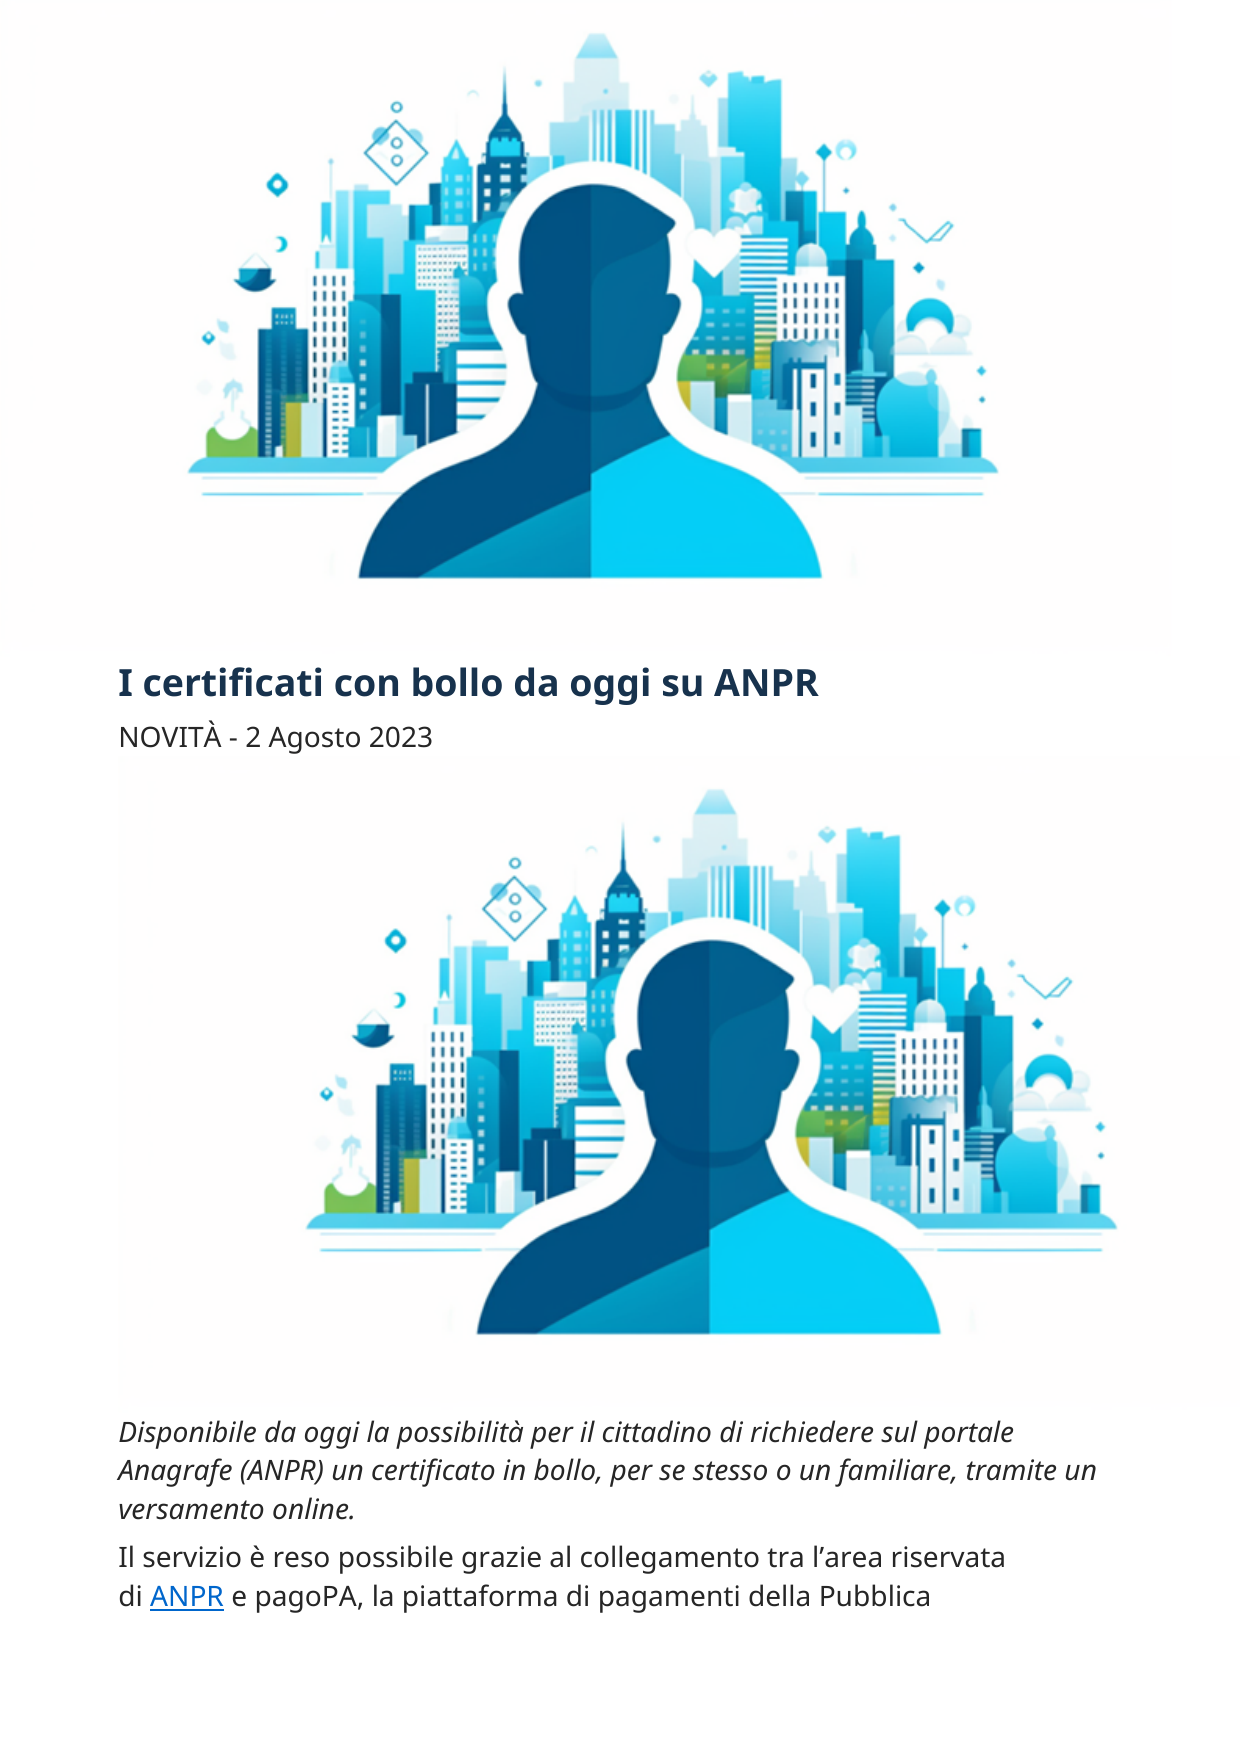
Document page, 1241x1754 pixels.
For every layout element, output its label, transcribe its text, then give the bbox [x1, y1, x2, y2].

text Disponibile da oggi la possibilità per il cittadino di richiedere sul portale Anagrafe (ANPR) un certificato in bollo, per se stesso o un familiare, tramite un versamento online. [118, 1413, 1122, 1527]
picture [118, 756, 1241, 1413]
subtitle I certificati con bollo da oggi su ANPR [118, 657, 1122, 707]
picture [0, 0, 1172, 657]
text NOVITÀ - 2 Agosto 2023 [118, 718, 1122, 756]
text Il servizio è reso possibile grazie al collegamento tra l’area riservata di ANPR e pagoPA, la piattaforma di pagamenti della Pubblica [118, 1538, 1122, 1614]
